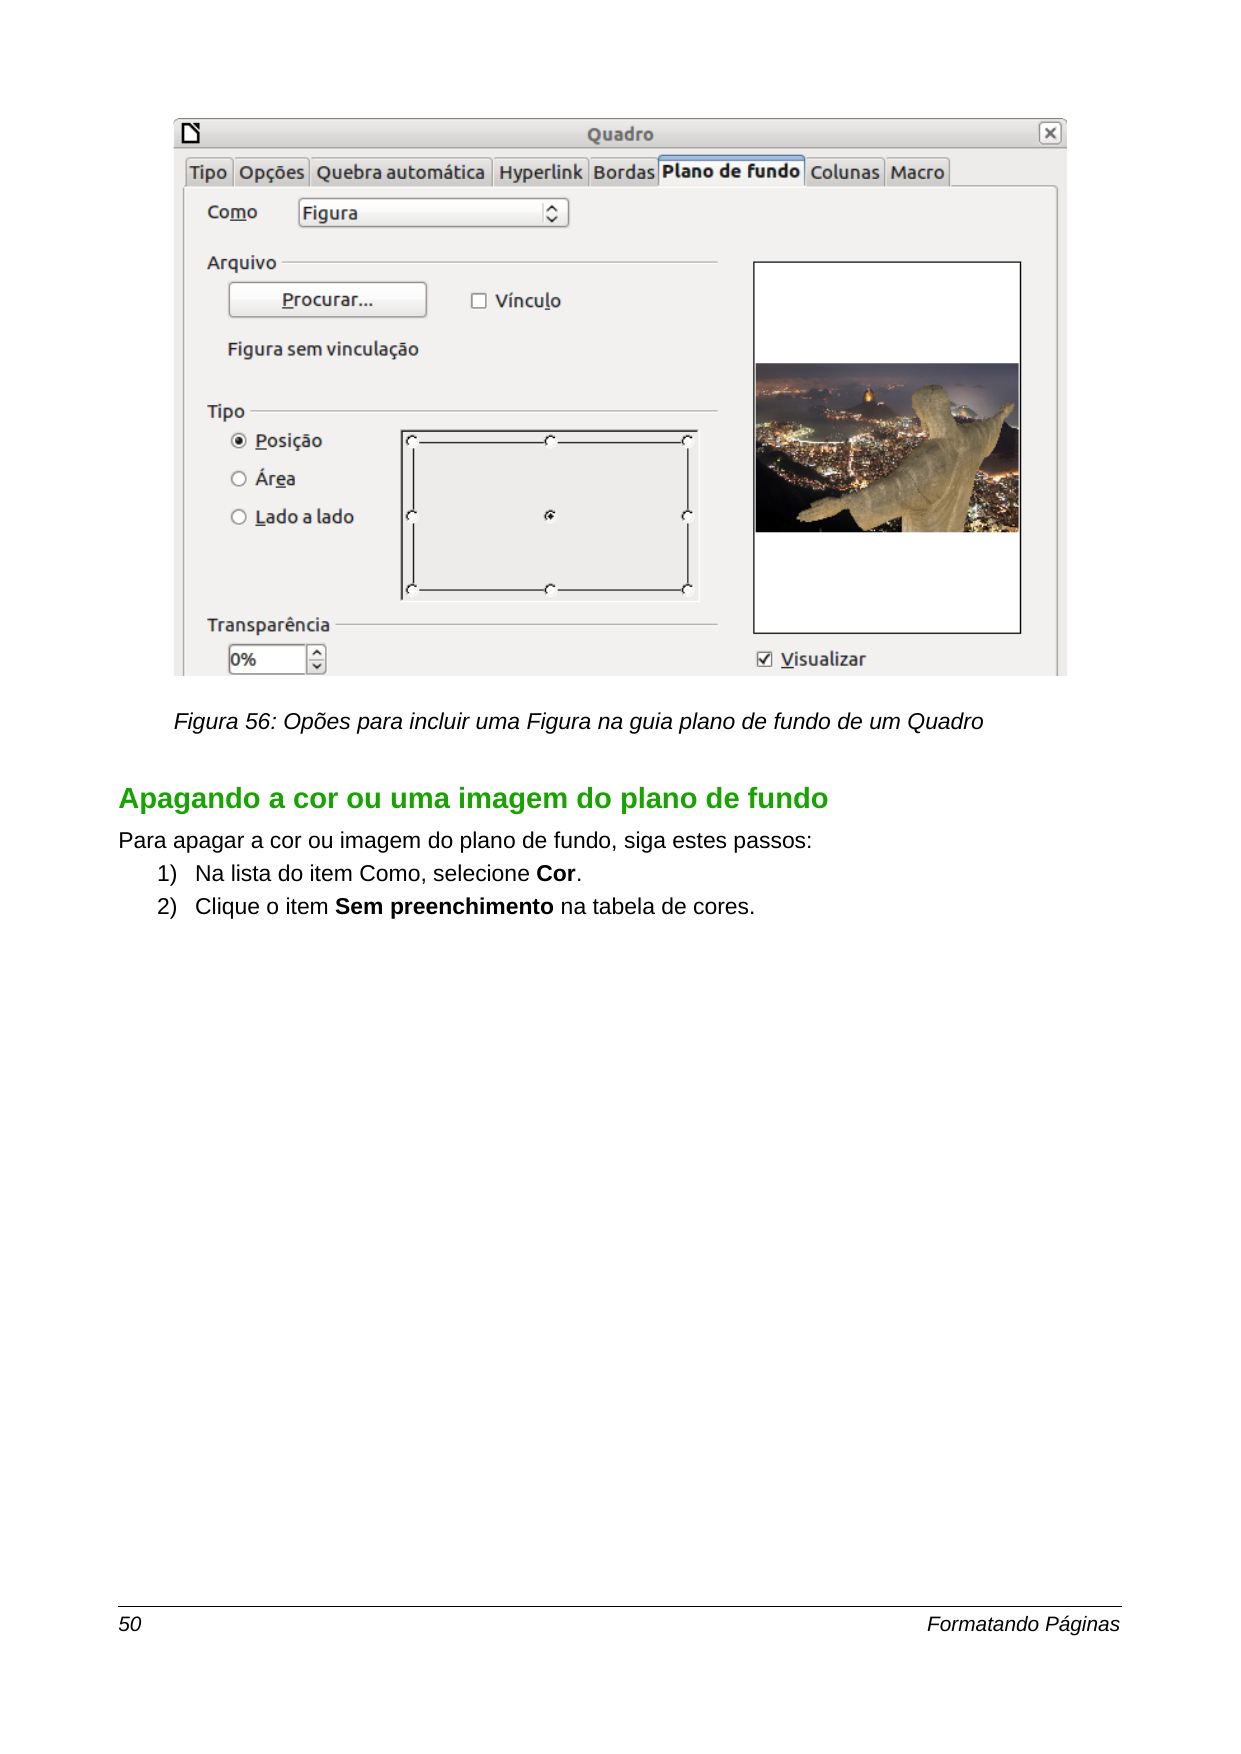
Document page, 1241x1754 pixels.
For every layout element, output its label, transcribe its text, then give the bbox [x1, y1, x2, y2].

list Na lista do item Como, selecione Cor. [177, 860, 1122, 886]
picture [173, 118, 1067, 676]
list Para apagar a cor ou imagem do plano de fundo, siga estes passos: [118, 827, 1122, 854]
subtitle Apagando a cor ou uma imagem do plano de fundo [118, 781, 1122, 815]
text Figura 56: Opões para incluir uma Figura na guia plano de fundo de um Quadro [173, 708, 1067, 734]
list Clique o item Sem preenchimento na tabela de cores. [177, 893, 1122, 919]
